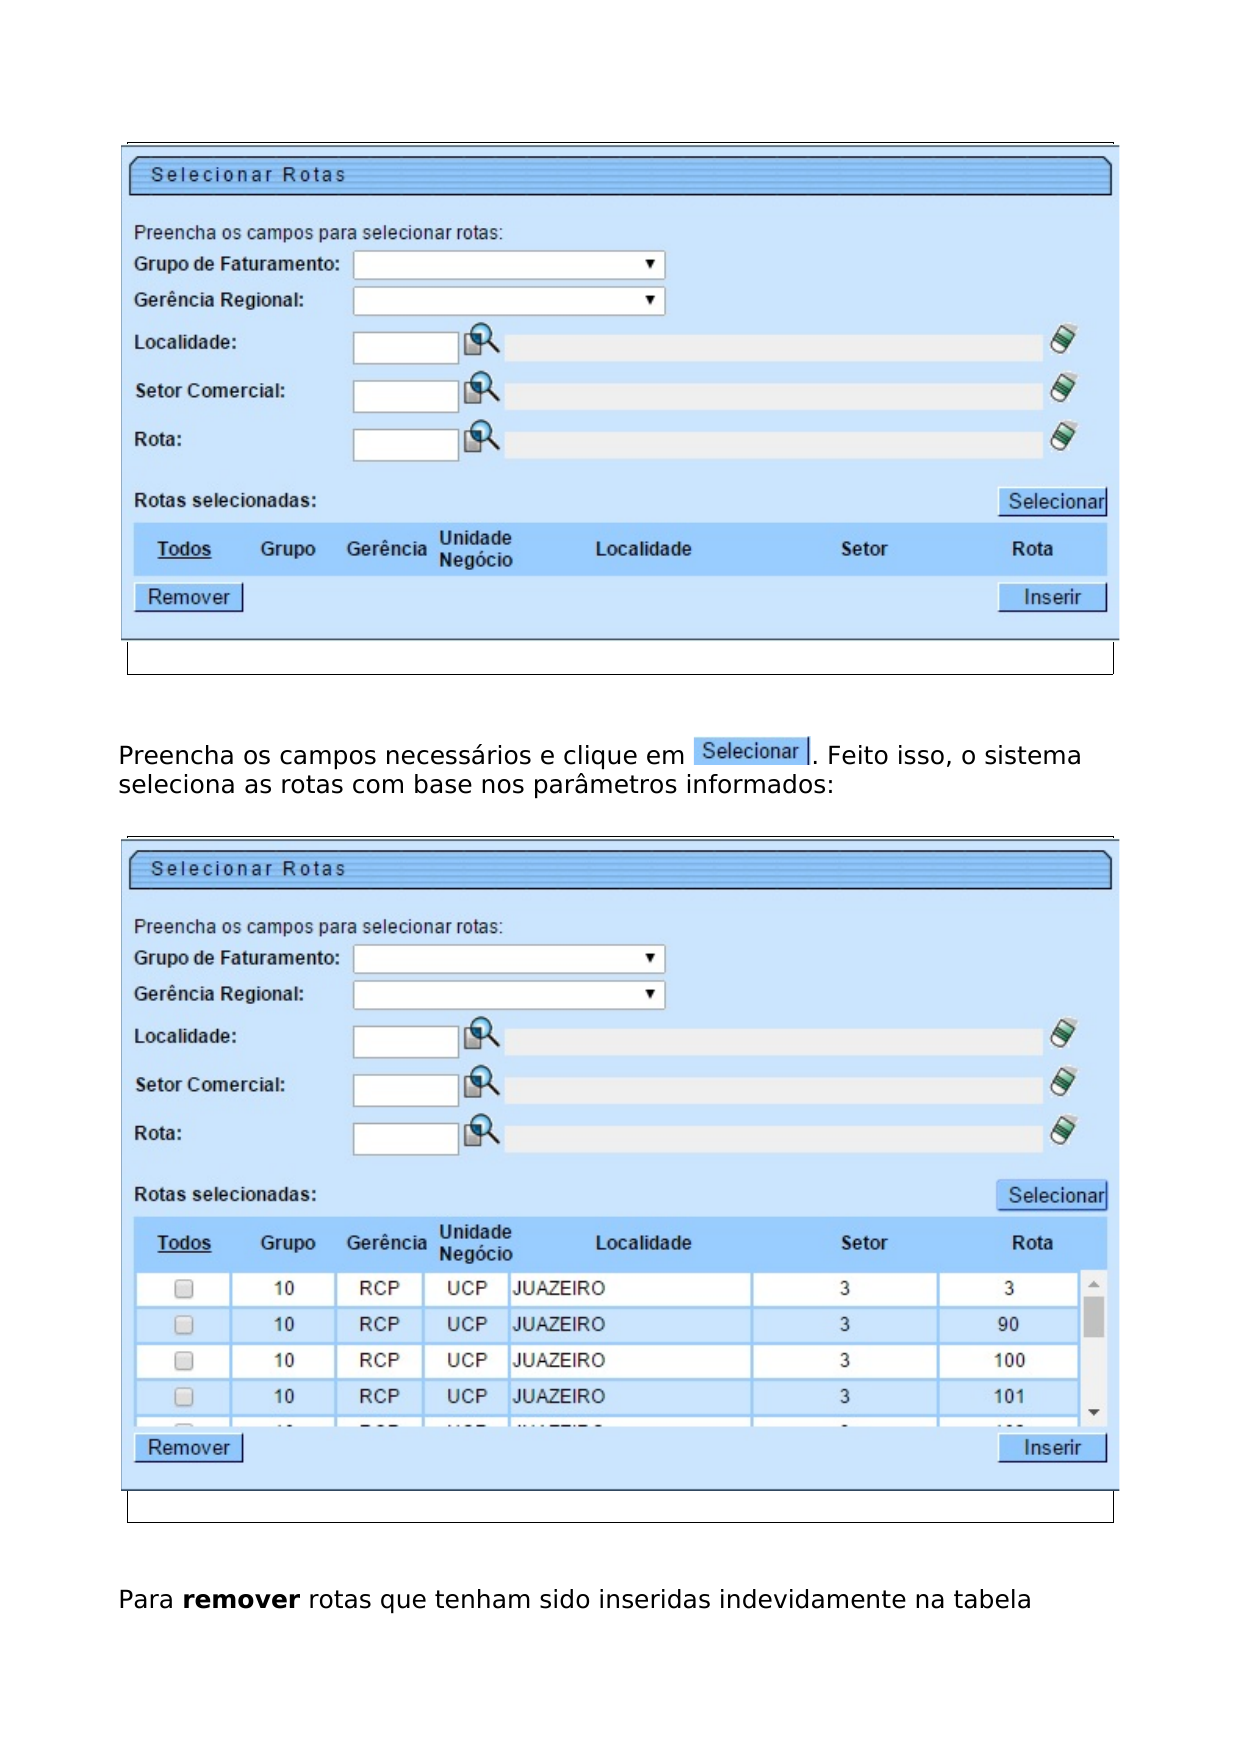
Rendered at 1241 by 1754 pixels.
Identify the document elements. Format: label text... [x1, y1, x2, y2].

text Para remover rotas que tenham sido inseridas indevidamente na tabela [118, 1585, 1122, 1614]
text Preencha os campos necessários e clique em . Feito isso, o sistema seleciona as rotas com base nos parâmetros informados: [118, 736, 1122, 799]
picture [121, 144, 1120, 642]
table_header [128, 1491, 1113, 1522]
picture [121, 838, 1120, 1491]
picture [693, 736, 811, 765]
table_header [128, 642, 1113, 674]
